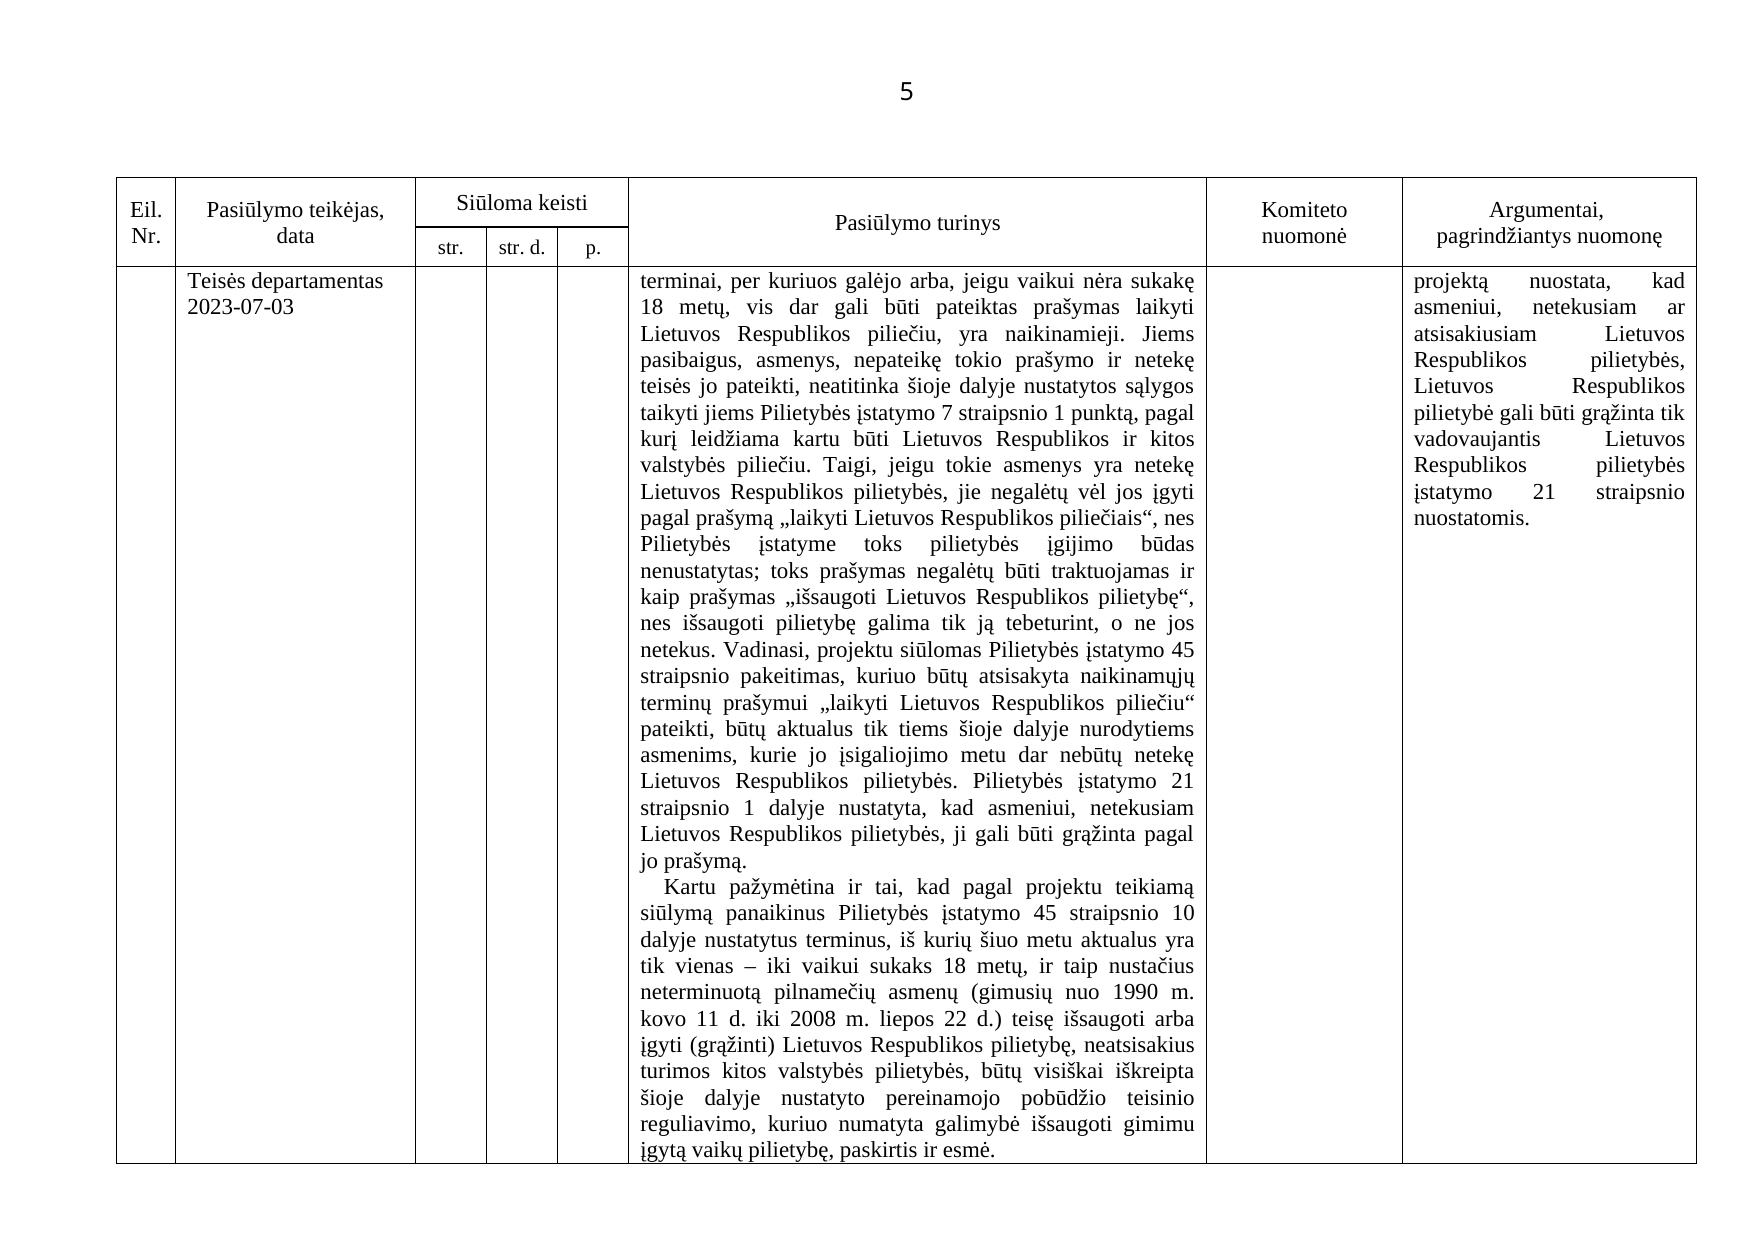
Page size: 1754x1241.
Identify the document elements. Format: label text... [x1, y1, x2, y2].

table_cell terminai, per kuriuos galėjo arba, jeigu vaikui nėra sukakę 18 metų, vis dar gali būti pateiktas prašymas laikyti Lietuvos Respublikos piliečiu, yra naikinamieji. Jiems pasibaigus, asmenys, nepateikę tokio prašymo ir netekę teisės jo pateikti, neatitinka šioje dalyje nustatytos sąlygos taikyti jiems Pilietybės įstatymo 7 straipsnio 1 punktą, pagal kurį leidžiama kartu būti Lietuvos Respublikos ir kitos valstybės piliečiu. Taigi, jeigu tokie asmenys yra netekę Lietuvos Respublikos pilietybės, jie negalėtų vėl jos įgyti pagal prašymą „laikyti Lietuvos Respublikos piliečiais“, nes Pilietybės įstatyme toks pilietybės įgijimo būdas nenustatytas; toks prašymas negalėtų būti traktuojamas ir kaip prašymas „išsaugoti Lietuvos Respublikos pilietybę“, nes išsaugoti pilietybę galima tik ją tebeturint, o ne jos netekus. Vadinasi, projektu siūlomas Pilietybės įstatymo 45 straipsnio pakeitimas, kuriuo būtų atsisakyta naikinamųjų terminų prašymui „laikyti Lietuvos Respublikos piliečiu“ pateikti, būtų aktualus tik tiems šioje dalyje nurodytiems asmenims, kurie jo įsigaliojimo metu dar nebūtų netekę Lietuvos Respublikos pilietybės. Pilietybės įstatymo 21 straipsnio 1 dalyje nustatyta, kad asmeniui, netekusiam Lietuvos Respublikos pilietybės, ji gali būti grąžinta pagal jo prašymą. Kartu pažymėtina ir tai, kad pagal projektu teikiamą siūlymą panaikinus Pilietybės įstatymo 45 straipsnio 10 dalyje nustatytus terminus, iš kurių šiuo metu aktualus yra tik vienas – iki vaikui sukaks 18 metų, ir taip nustačius neterminuotą pilnamečių asmenų (gimusių nuo 1990 m. kovo 11 d. iki 2008 m. liepos 22 d.) teisę išsaugoti arba įgyti (grąžinti) Lietuvos Respublikos pilietybę, neatsisakius turimos kitos valstybės pilietybės, būtų visiškai iškreipta šioje dalyje nustatyto pereinamojo pobūdžio teisinio reguliavimo, kuriuo numatyta galimybė išsaugoti gimimu įgytą vaikų pilietybę, paskirtis ir esmė. [629, 267, 1206, 1163]
table_header Komiteto nuomonė [1207, 178, 1402, 266]
table_header Argumentai, pagrindžiantys nuomonę [1403, 178, 1696, 266]
table_cell [416, 267, 486, 1163]
table_cell [487, 267, 557, 1163]
table_cell p. [558, 228, 628, 266]
table_cell str. [416, 228, 486, 266]
table_cell Teisės departamentas 2023-07-03 [176, 267, 415, 1163]
table_header Pasiūlymo teikėjas, data [176, 178, 415, 266]
table_header Pasiūlymo turinys [629, 178, 1206, 266]
table_header Siūloma keisti [416, 178, 628, 226]
table_cell [117, 267, 175, 1163]
table_header Eil. Nr. [117, 178, 175, 266]
table_cell projektą nuostata, kad asmeniui, netekusiam ar atsisakiusiam Lietuvos Respublikos pilietybės, Lietuvos Respublikos pilietybė gali būti grąžinta tik vadovaujantis Lietuvos Respublikos pilietybės įstatymo 21 straipsnio nuostatomis. [1403, 267, 1696, 1163]
table_cell str. d. [487, 228, 557, 266]
table_cell [558, 267, 628, 1163]
table_cell [1207, 267, 1402, 1163]
